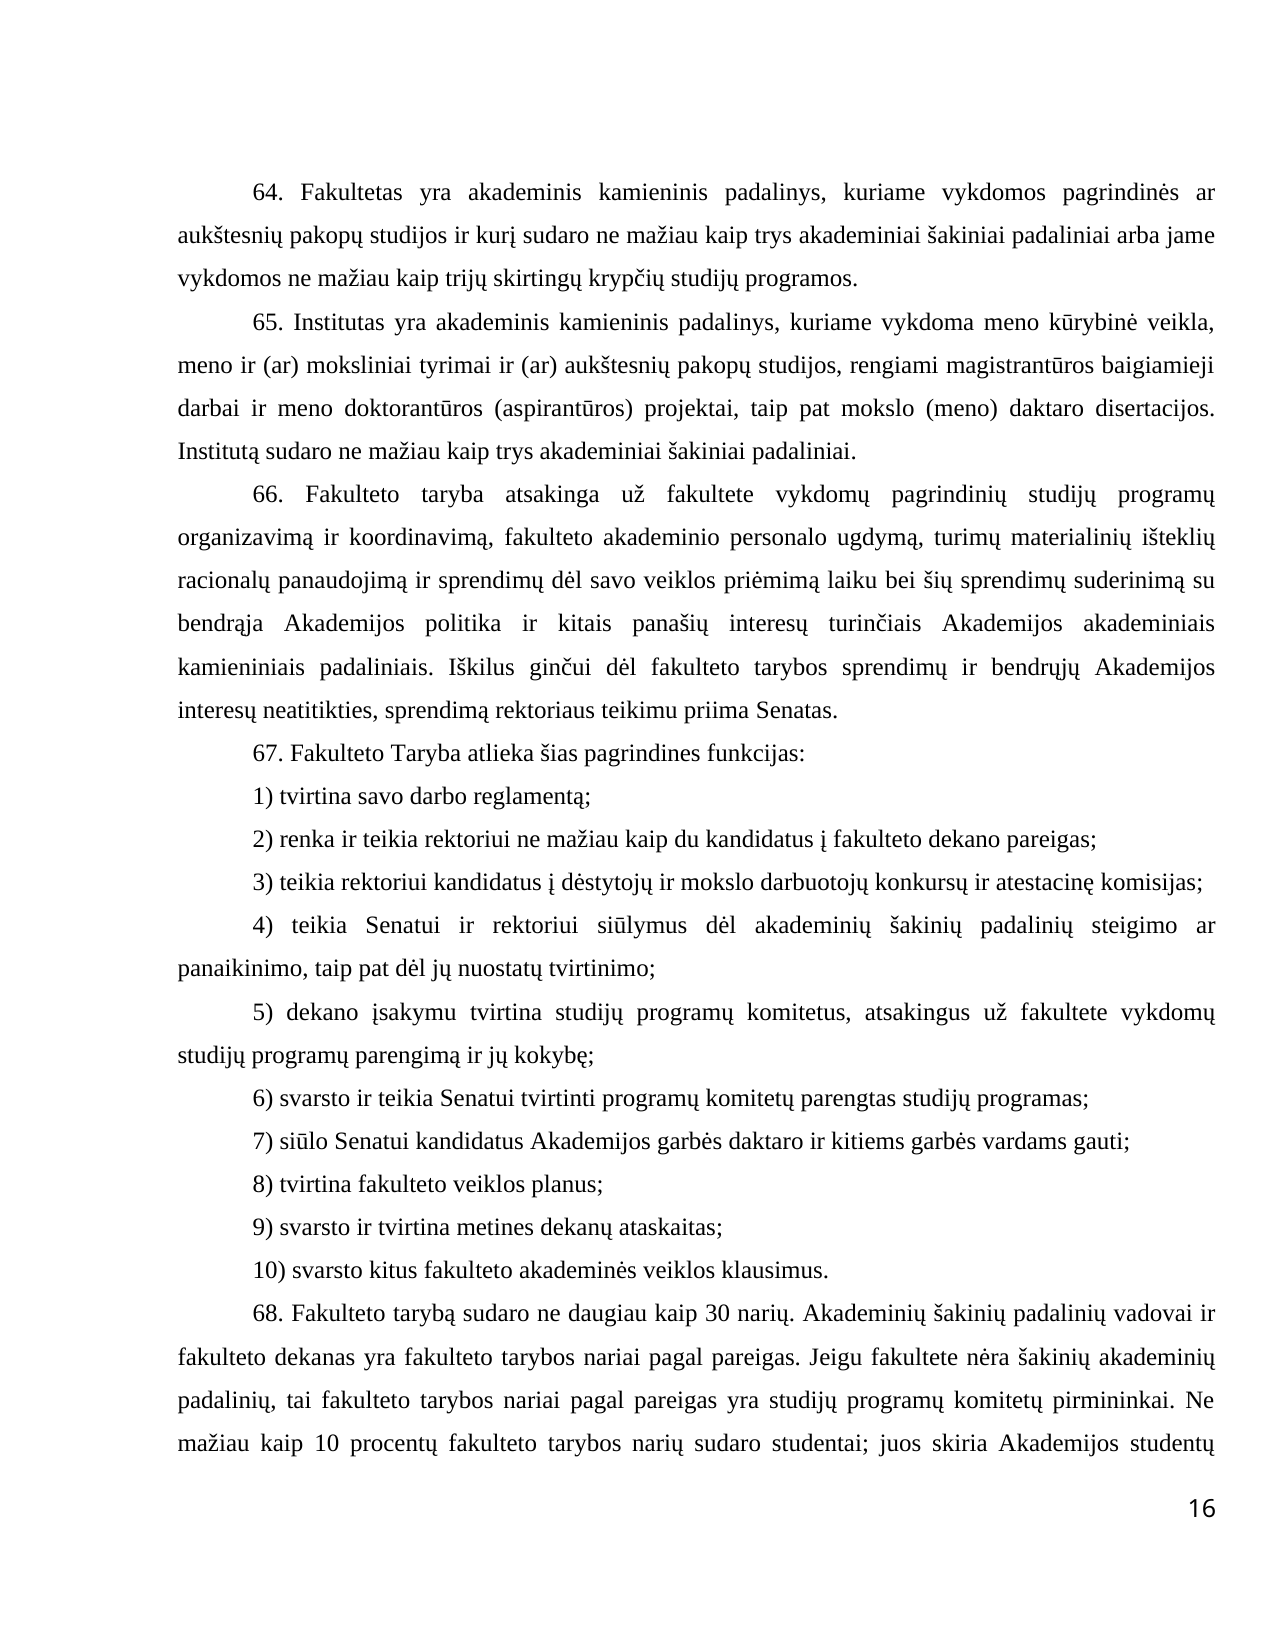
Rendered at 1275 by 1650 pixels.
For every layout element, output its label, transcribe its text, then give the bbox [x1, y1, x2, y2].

text 3) teikia rektoriui kandidatus į dėstytojų ir mokslo darbuotojų konkursų ir atestacinę komisijas; [177, 867, 1216, 896]
text 68. Fakulteto tarybą sudaro ne daugiau kaip 30 narių. Akademinių šakinių padalinių vadovai ir fakulteto dekanas yra fakulteto tarybos nariai pagal pareigas. Jeigu fakultete nėra šakinių akademinių padalinių, tai fakulteto tarybos nariai pagal pareigas yra studijų programų komitetų pirmininkai. Ne mažiau kaip 10 procentų fakulteto tarybos narių sudaro studentai; juos skiria Akademijos studentų [177, 1298, 1216, 1457]
text 8) tvirtina fakulteto veiklos planus; [177, 1169, 1216, 1198]
text 65. Institutas yra akademinis kamieninis padalinys, kuriame vykdoma meno kūrybinė veikla, meno ir (ar) moksliniai tyrimai ir (ar) aukštesnių pakopų studijos, rengiami magistrantūros baigiamieji darbai ir meno doktorantūros (aspirantūros) projektai, taip pat mokslo (meno) daktaro disertacijos. Institutą sudaro ne mažiau kaip trys akademiniai šakiniai padaliniai. [177, 307, 1216, 465]
subtitle 4) teikia Senatui ir rektoriui siūlymus dėl akademinių šakinių padalinių steigimo ar panaikinimo, taip pat dėl jų nuostatų tvirtinimo; [177, 910, 1216, 982]
text 6) svarsto ir teikia Senatui tvirtinti programų komitetų parengtas studijų programas; [177, 1083, 1216, 1112]
text 10) svarsto kitus fakulteto akademinės veiklos klausimus. [177, 1255, 1216, 1284]
text 7) siūlo Senatui kandidatus Akademijos garbės daktaro ir kitiems garbės vardams gauti; [177, 1126, 1216, 1155]
text 9) svarsto ir tvirtina metines dekanų ataskaitas; [177, 1212, 1216, 1241]
text 64. Fakultetas yra akademinis kamieninis padalinys, kuriame vykdomos pagrindinės ar aukštesnių pakopų studijos ir kurį sudaro ne mažiau kaip trys akademiniai šakiniai padaliniai arba jame vykdomos ne mažiau kaip trijų skirtingų krypčių studijų programos. [177, 177, 1216, 292]
text 5) dekano įsakymu tvirtina studijų programų komitetus, atsakingus už fakultete vykdomų studijų programų parengimą ir jų kokybę; [177, 997, 1216, 1068]
text 66. Fakulteto taryba atsakinga už fakultete vykdomų pagrindinių studijų programų organizavimą ir koordinavimą, fakulteto akademinio personalo ugdymą, turimų materialinių išteklių racionalų panaudojimą ir sprendimų dėl savo veiklos priėmimą laiku bei šių sprendimų suderinimą su bendrąja Akademijos politika ir kitais panašių interesų turinčiais Akademijos akademiniais kamieniniais padaliniais. Iškilus ginčui dėl fakulteto tarybos sprendimų ir bendrųjų Akademijos interesų neatitikties, sprendimą rektoriaus teikimu priima Senatas. [177, 479, 1216, 723]
text 1) tvirtina savo darbo reglamentą; [177, 781, 1216, 810]
text 67. Fakulteto Taryba atlieka šias pagrindines funkcijas: [177, 738, 1216, 767]
text 2) renka ir teikia rektoriui ne mažiau kaip du kandidatus į fakulteto dekano pareigas; [177, 824, 1216, 853]
